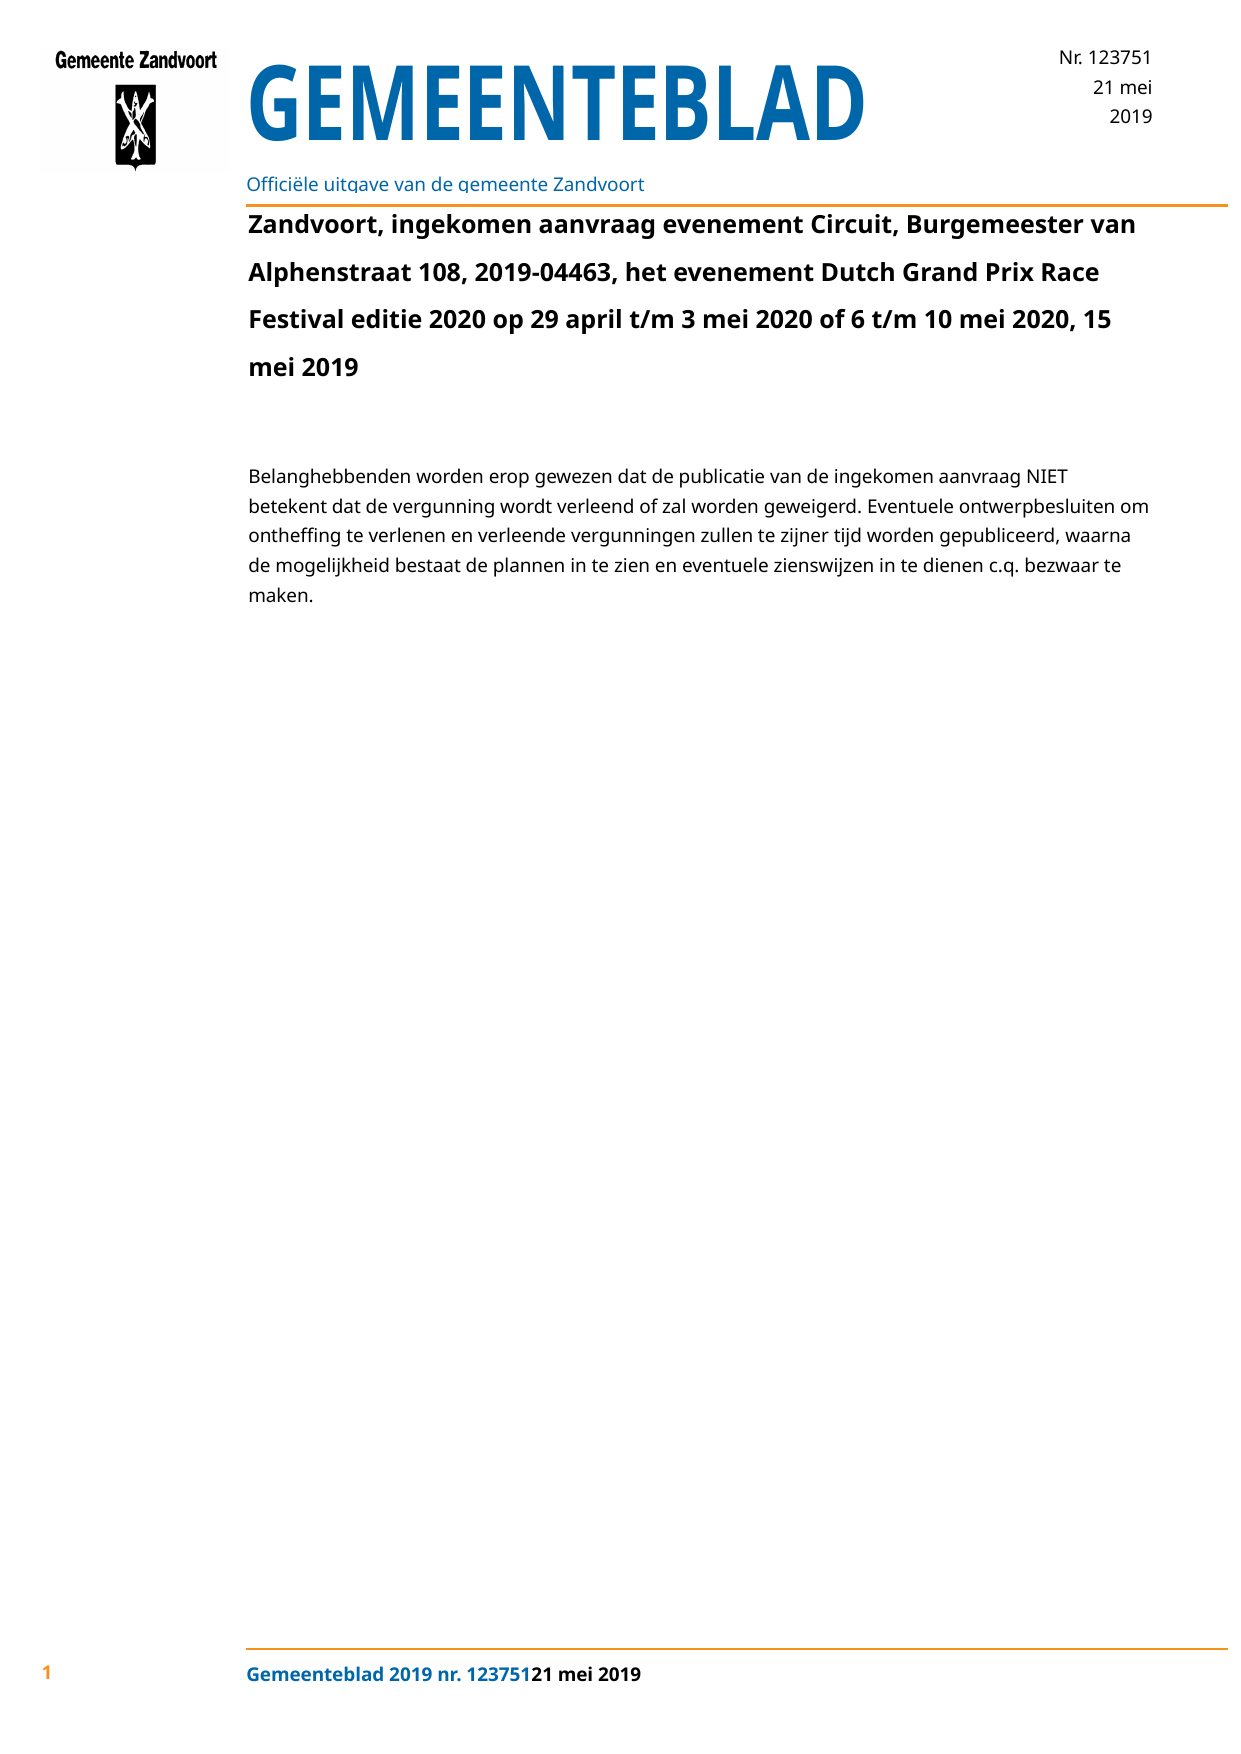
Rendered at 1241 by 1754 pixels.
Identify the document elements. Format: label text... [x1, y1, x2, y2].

text Zandvoort, ingekomen aanvraag evenement Circuit, Burgemeester van Alphenstraat 108, 2019-04463, het evenement Dutch Grand Prix Race Festival editie 2020 op 29 april t/m 3 mei 2020 of 6 t/m 10 mei 2020, 15 mei 2019 [248, 207, 1152, 384]
picture [41, 47, 231, 172]
text Belanghebbenden worden erop gewezen dat de publicatie van de ingekomen aanvraag NIET betekent dat de vergunning wordt verleend of zal worden geweigerd. Eventuele ontwerpbesluiten om ontheffing te verlenen en verleende vergunningen zullen te zijner tijd worden gepubliceerd, waarna de mogelijkheid bestaat de plannen in te zien en eventuele zienswijzen in te dienen c.q. bezwaar te maken. [248, 463, 1152, 608]
